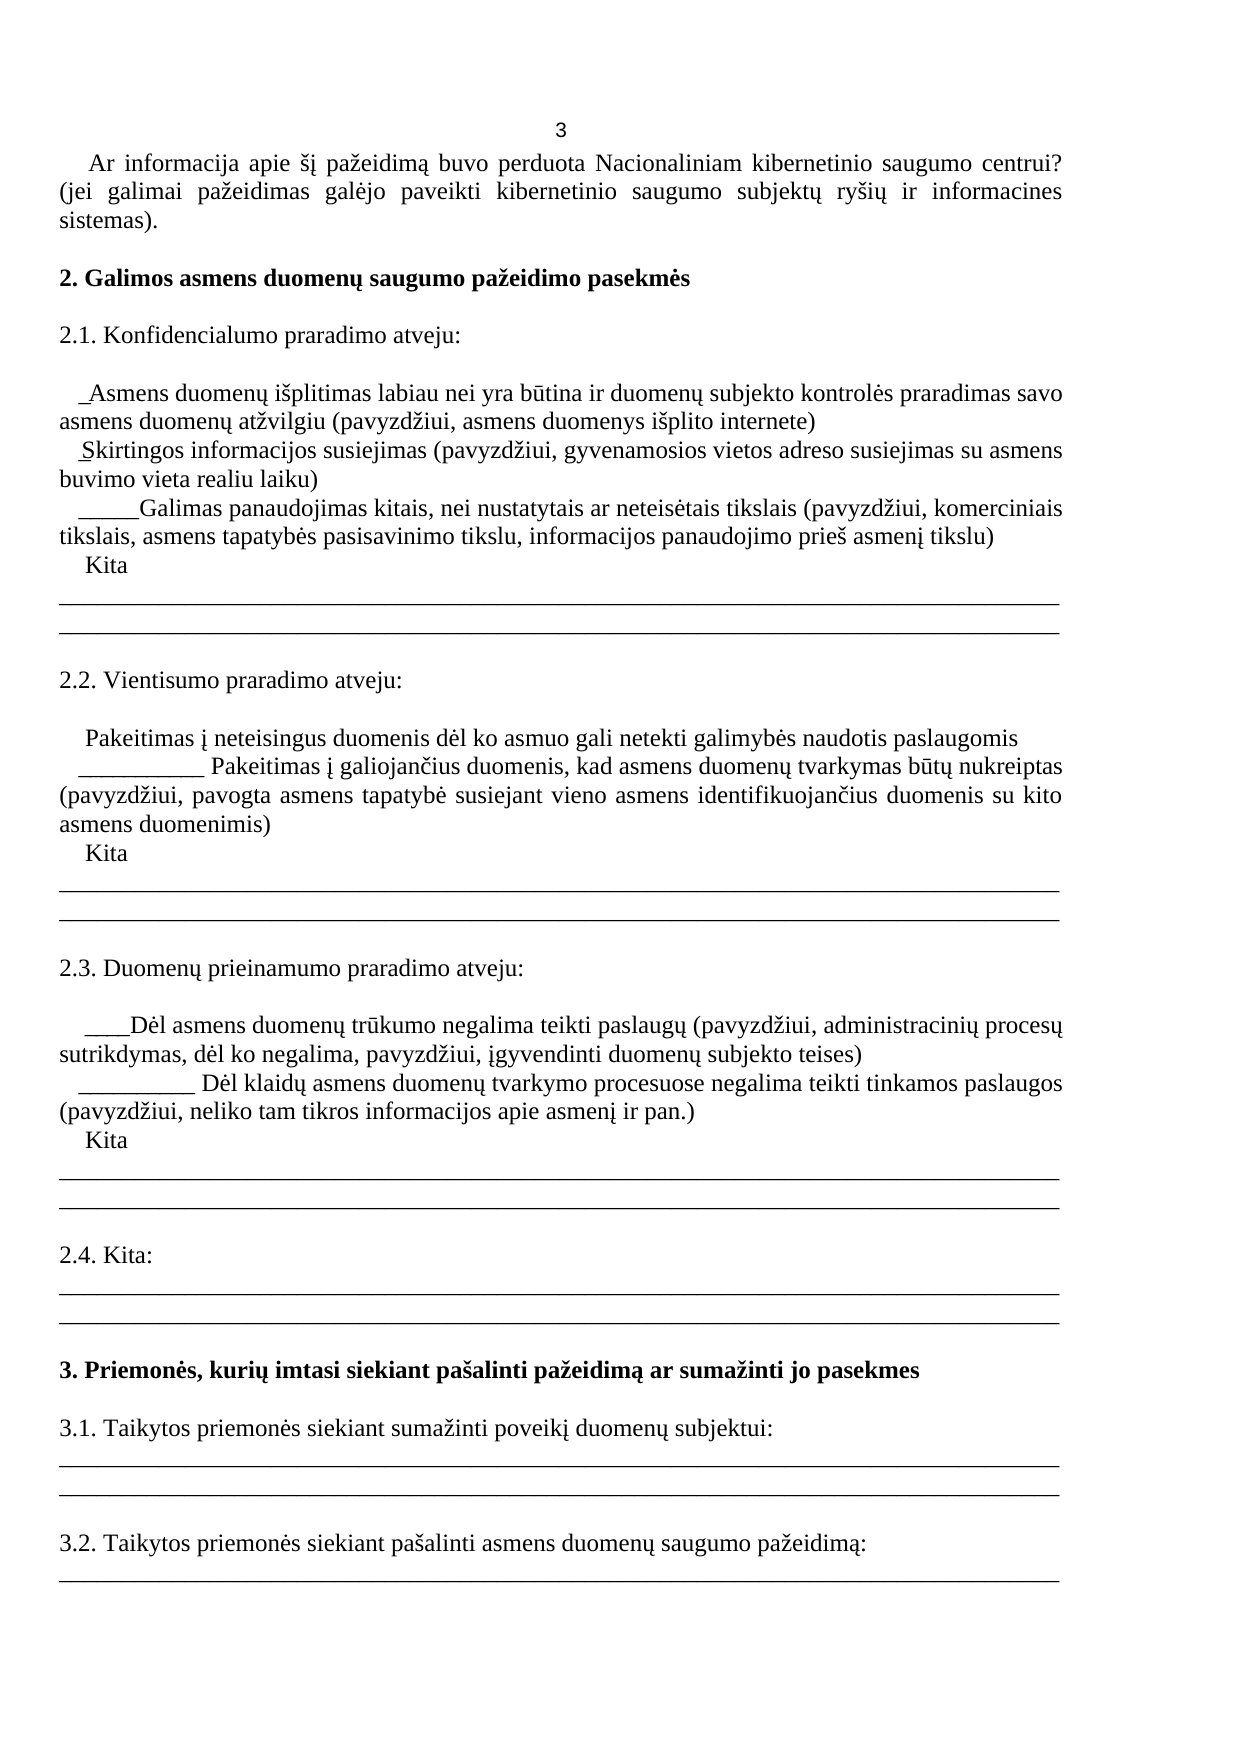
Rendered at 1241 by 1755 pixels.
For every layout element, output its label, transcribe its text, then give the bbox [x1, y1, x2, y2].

text ________________________________________________________________________________ [59, 866, 1063, 895]
text  Pakeitimas į galiojančius duomenis, kad asmens duomenų tvarkymas būtų nukreiptas (pavyzdžiui, pavogta asmens tapatybė susiejant vieno asmens identifikuojančius duomenis su kito asmens duomenimis) [59, 751, 1063, 838]
text ________________________________________________________________________________ [59, 579, 1063, 608]
text  Dėl klaidų asmens duomenų tvarkymo procesuose negalima teikti tinkamos paslaugos (pavyzdžiui, neliko tam tikros informacijos apie asmenį ir pan.) [59, 1068, 1063, 1125]
text  Pakeitimas į neteisingus duomenis dėl ko asmuo gali netekti galimybės naudotis paslaugomis [59, 723, 1063, 751]
text ________________________________________________________________________________ [59, 1298, 1063, 1326]
text ________________________________________________________________________________ [59, 1470, 1063, 1499]
text  Kita [59, 1125, 1063, 1154]
text  Dėl asmens duomenų trūkumo negalima teikti paslaugų (pavyzdžiui, administracinių procesų sutrikdymas, dėl ko negalima, pavyzdžiui, įgyvendinti duomenų subjekto teises) [59, 1010, 1063, 1068]
text  Kita [59, 550, 1063, 579]
text ________________________________________________________________________________ [59, 1183, 1063, 1211]
text 2.2. Vientisumo praradimo atveju: [59, 665, 1063, 694]
text 3. Priemonės, kurių imtasi siekiant pašalinti pažeidimą ar sumažinti jo pasekmes [59, 1355, 1063, 1384]
text  Galimas panaudojimas kitais, nei nustatytais ar neteisėtais tikslais (pavyzdžiui, komerciniais tikslais, asmens tapatybės pasisavinimo tikslu, informacijos panaudojimo prieš asmenį tikslu) [59, 493, 1063, 550]
text 2.3. Duomenų prieinamumo praradimo atveju: [59, 953, 1063, 981]
text ________________________________________________________________________________ [59, 895, 1063, 924]
text 3.2. Taikytos priemonės siekiant pašalinti asmens duomenų saugumo pažeidimą: [59, 1528, 1063, 1556]
text 3.1. Taikytos priemonės siekiant sumažinti poveikį duomenų subjektui: [59, 1413, 1063, 1441]
text ________________________________________________________________________________ [59, 1269, 1063, 1298]
text ________________________________________________________________________________ [59, 608, 1063, 636]
text  Kita [59, 838, 1063, 866]
text  Ar informacija apie šį pažeidimą buvo perduota Nacionaliniam kibernetinio saugumo centrui? (jei galimai pažeidimas galėjo paveikti kibernetinio saugumo subjektų ryšių ir informacines sistemas). [59, 148, 1063, 234]
text  Skirtingos informacijos susiejimas (pavyzdžiui, gyvenamosios vietos adreso susiejimas su asmens buvimo vieta realiu laiku) [59, 435, 1063, 493]
text 2. Galimos asmens duomenų saugumo pažeidimo pasekmės [59, 263, 1063, 291]
text 2.4. Kita: [59, 1240, 1063, 1269]
text  Asmens duomenų išplitimas labiau nei yra būtina ir duomenų subjekto kontrolės praradimas savo asmens duomenų atžvilgiu (pavyzdžiui, asmens duomenys išplito internete) [59, 378, 1063, 435]
text ________________________________________________________________________________ [59, 1556, 1063, 1585]
text ________________________________________________________________________________ [59, 1154, 1063, 1183]
text 2.1. Konfidencialumo praradimo atveju: [59, 320, 1063, 349]
text ________________________________________________________________________________ [59, 1441, 1063, 1470]
